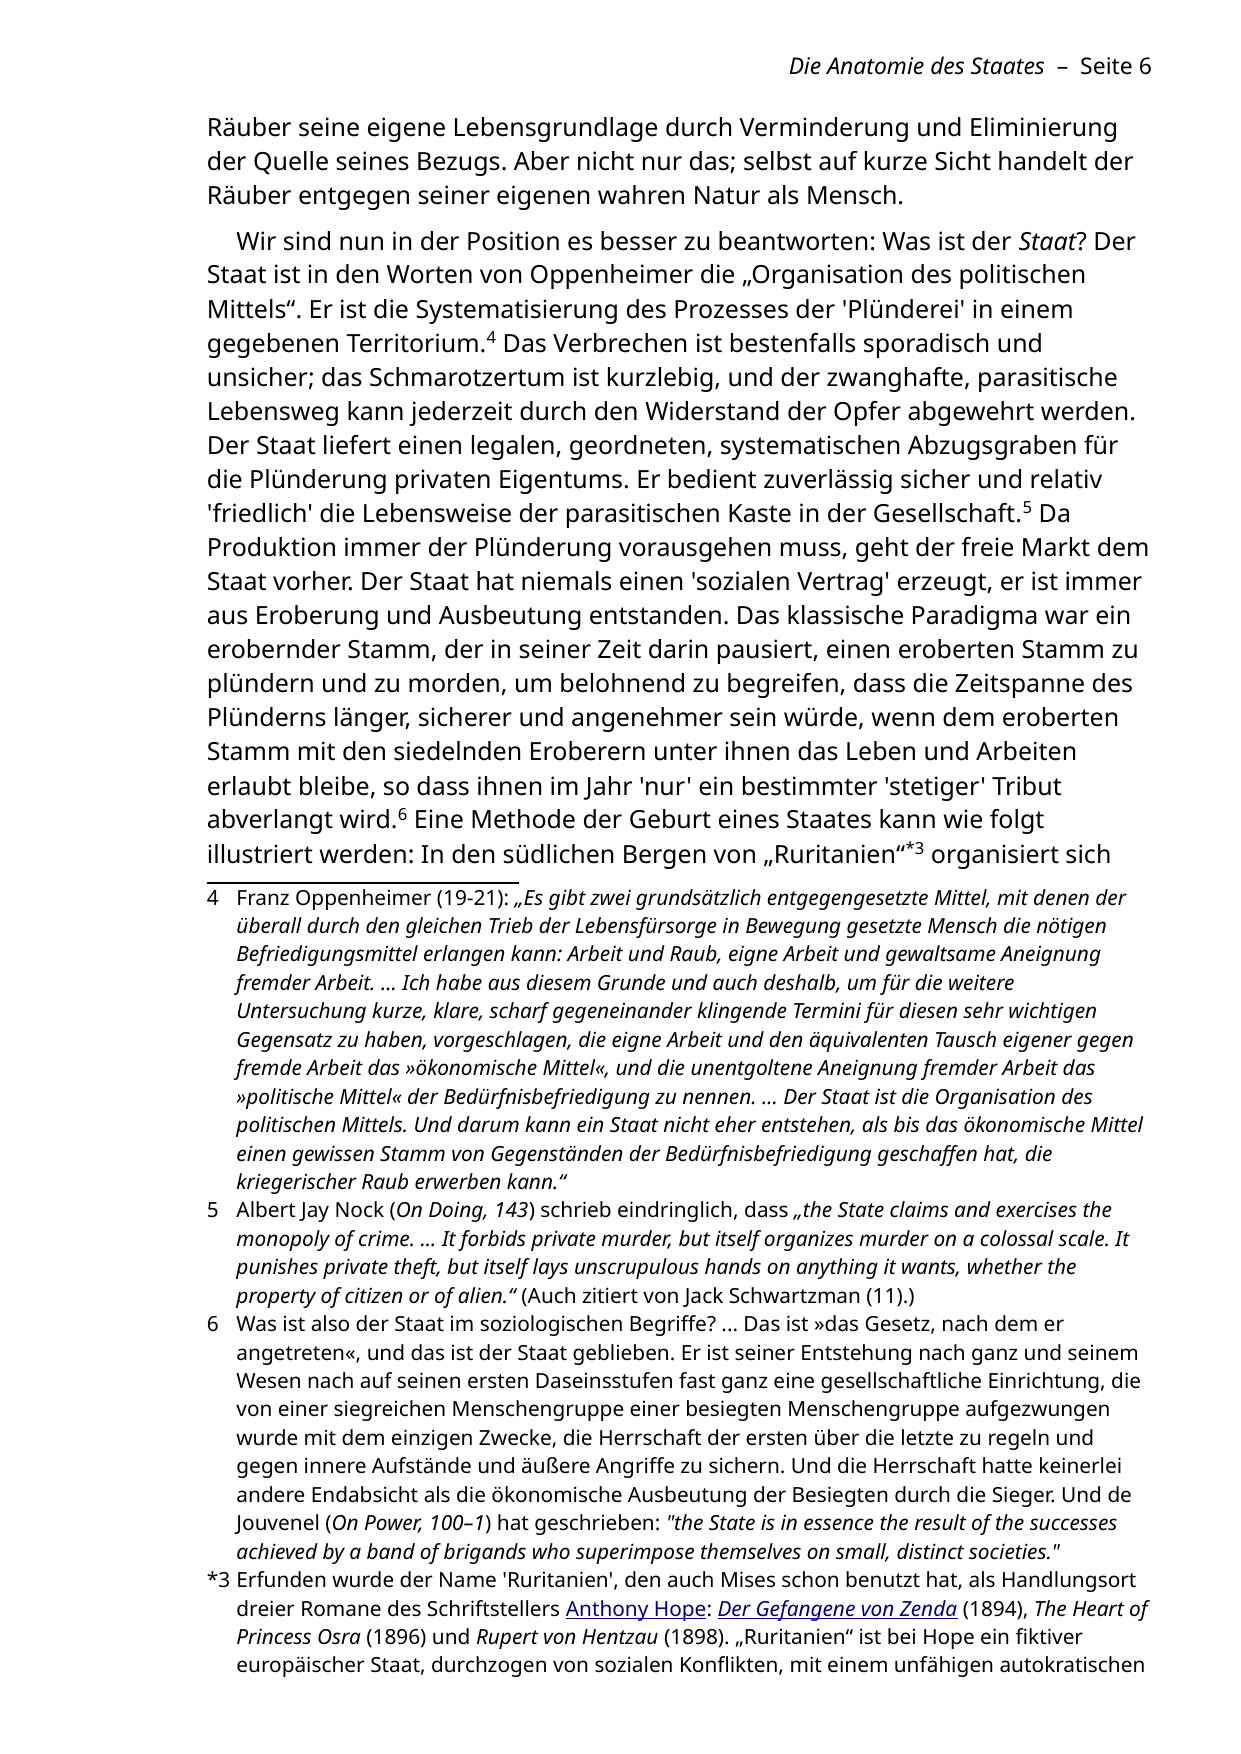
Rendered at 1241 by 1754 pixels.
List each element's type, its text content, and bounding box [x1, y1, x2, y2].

text Franz Oppenheimer (19-21): „Es gibt zwei grundsätzlich entgegengesetzte Mittel, mit denen der überall durch den gleichen Trieb der Lebensfürsorge in Bewegung gesetzte Mensch die nötigen Befriedigungsmittel erlangen kann: Arbeit und Raub, eigne Arbeit und gewaltsame Aneignung fremder Arbeit. ... Ich habe aus diesem Grunde und auch deshalb, um für die weitere Untersuchung kurze, klare, scharf gegeneinander klingende Termini für diesen sehr wichtigen Gegensatz zu haben, vorgeschlagen, die eigne Arbeit und den äquivalenten Tausch eigener gegen fremde Arbeit das »ökonomische Mittel«, und die unentgoltene Aneignung fremder Arbeit das »politische Mittel« der Bedürfnisbefriedigung zu nennen. ... Der Staat ist die Organisation des politischen Mittels. Und darum kann ein Staat nicht eher entstehen, als bis das ökonomische Mittel einen gewissen Stamm von Gegenständen der Bedürfnisbefriedigung geschaffen hat, die kriegerischer Raub erwerben kann.“ [207, 883, 1152, 1196]
text Erfunden wurde der Name 'Ruritanien', den auch Mises schon benutzt hat, als Handlungsort dreier Romane des Schriftstellers Anthony Hope: Der Gefangene von Zenda (1894), The Heart of Princess Osra (1896) und Rupert von Hentzau (1898). „Ruritanien“ ist bei Hope ein fiktiver europäischer Staat, durchzogen von sozialen Konflikten, mit einem unfähigen autokratischen [207, 1565, 1152, 1679]
text Räuber seine eigene Lebensgrundlage durch Verminderung und Eliminierung der Quelle seines Bezugs. Aber nicht nur das; selbst auf kurze Sicht handelt der Räuber entgegen seiner eigenen wahren Natur als Mensch. [207, 109, 1152, 211]
text Was ist also der Staat im soziologischen Begriffe? ... Das ist »das Gesetz, nach dem er angetreten«, und das ist der Staat geblieben. Er ist seiner Entstehung nach ganz und seinem Wesen nach auf seinen ersten Daseinsstufen fast ganz eine gesellschaftliche Einrichtung, die von einer siegreichen Menschengruppe einer besiegten Menschengruppe aufgezwungen wurde mit dem einzigen Zwecke, die Herrschaft der ersten über die letzte zu regeln und gegen innere Aufstände und äußere Angriffe zu sichern. Und die Herrschaft hatte keinerlei andere Endabsicht als die ökonomische Ausbeutung der Besiegten durch die Sieger. Und de Jouvenel (On Power, 100–1) hat geschrieben: "the State is in essence the result of the successes achieved by a band of brigands who superimpose themselves on small, distinct societies." [207, 1309, 1152, 1565]
text Wir sind nun in der Position es besser zu beantworten: Was ist der Staat? Der Staat ist in den Worten von Oppenheimer die „Organisation des politischen Mittels“. Er ist die Systematisierung des Prozesses der 'Plünderei' in einem gegebenen Territorium. Das Verbrechen ist bestenfalls sporadisch und unsicher; das Schmarotzertum ist kurzlebig, und der zwanghafte, parasitische Lebensweg kann jederzeit durch den Widerstand der Opfer abgewehrt werden. Der Staat liefert einen legalen, geordneten, systematischen Abzugsgraben für die Plünderung privaten Eigentums. Er bedient zuverlässig sicher und relativ 'friedlich' die Lebensweise der parasitischen Kaste in der Gesellschaft. Da Produktion immer der Plünderung vorausgehen muss, geht der freie Markt dem Staat vorher. Der Staat hat niemals einen 'sozialen Vertrag' erzeugt, er ist immer aus Eroberung und Ausbeutung entstanden. Das klassische Paradigma war ein erobernder Stamm, der in seiner Zeit darin pausiert, einen eroberten Stamm zu plündern und zu morden, um belohnend zu begreifen, dass die Zeitspanne des Plünderns länger, sicherer und angenehmer sein würde, wenn dem eroberten Stamm mit den siedelnden Eroberern unter ihnen das Leben und Arbeiten erlaubt bleibe, so dass ihnen im Jahr 'nur' ein bestimmter 'stetiger' Tribut abverlangt wird. Eine Methode der Geburt eines Staates kann wie folgt illustriert werden: In den südlichen Bergen von „Ruritanien“ organisiert sich [207, 223, 1152, 870]
text Albert Jay Nock (On Doing, 143) schrieb eindringlich, dass „the State claims and exercises the monopoly of crime. ... It forbids private murder, but itself organizes murder on a colossal scale. It punishes private theft, but itself lays unscrupulous hands on anything it wants, whether the property of citizen or of alien.“ (Auch zitiert von Jack Schwartzman (11).) [207, 1196, 1152, 1309]
